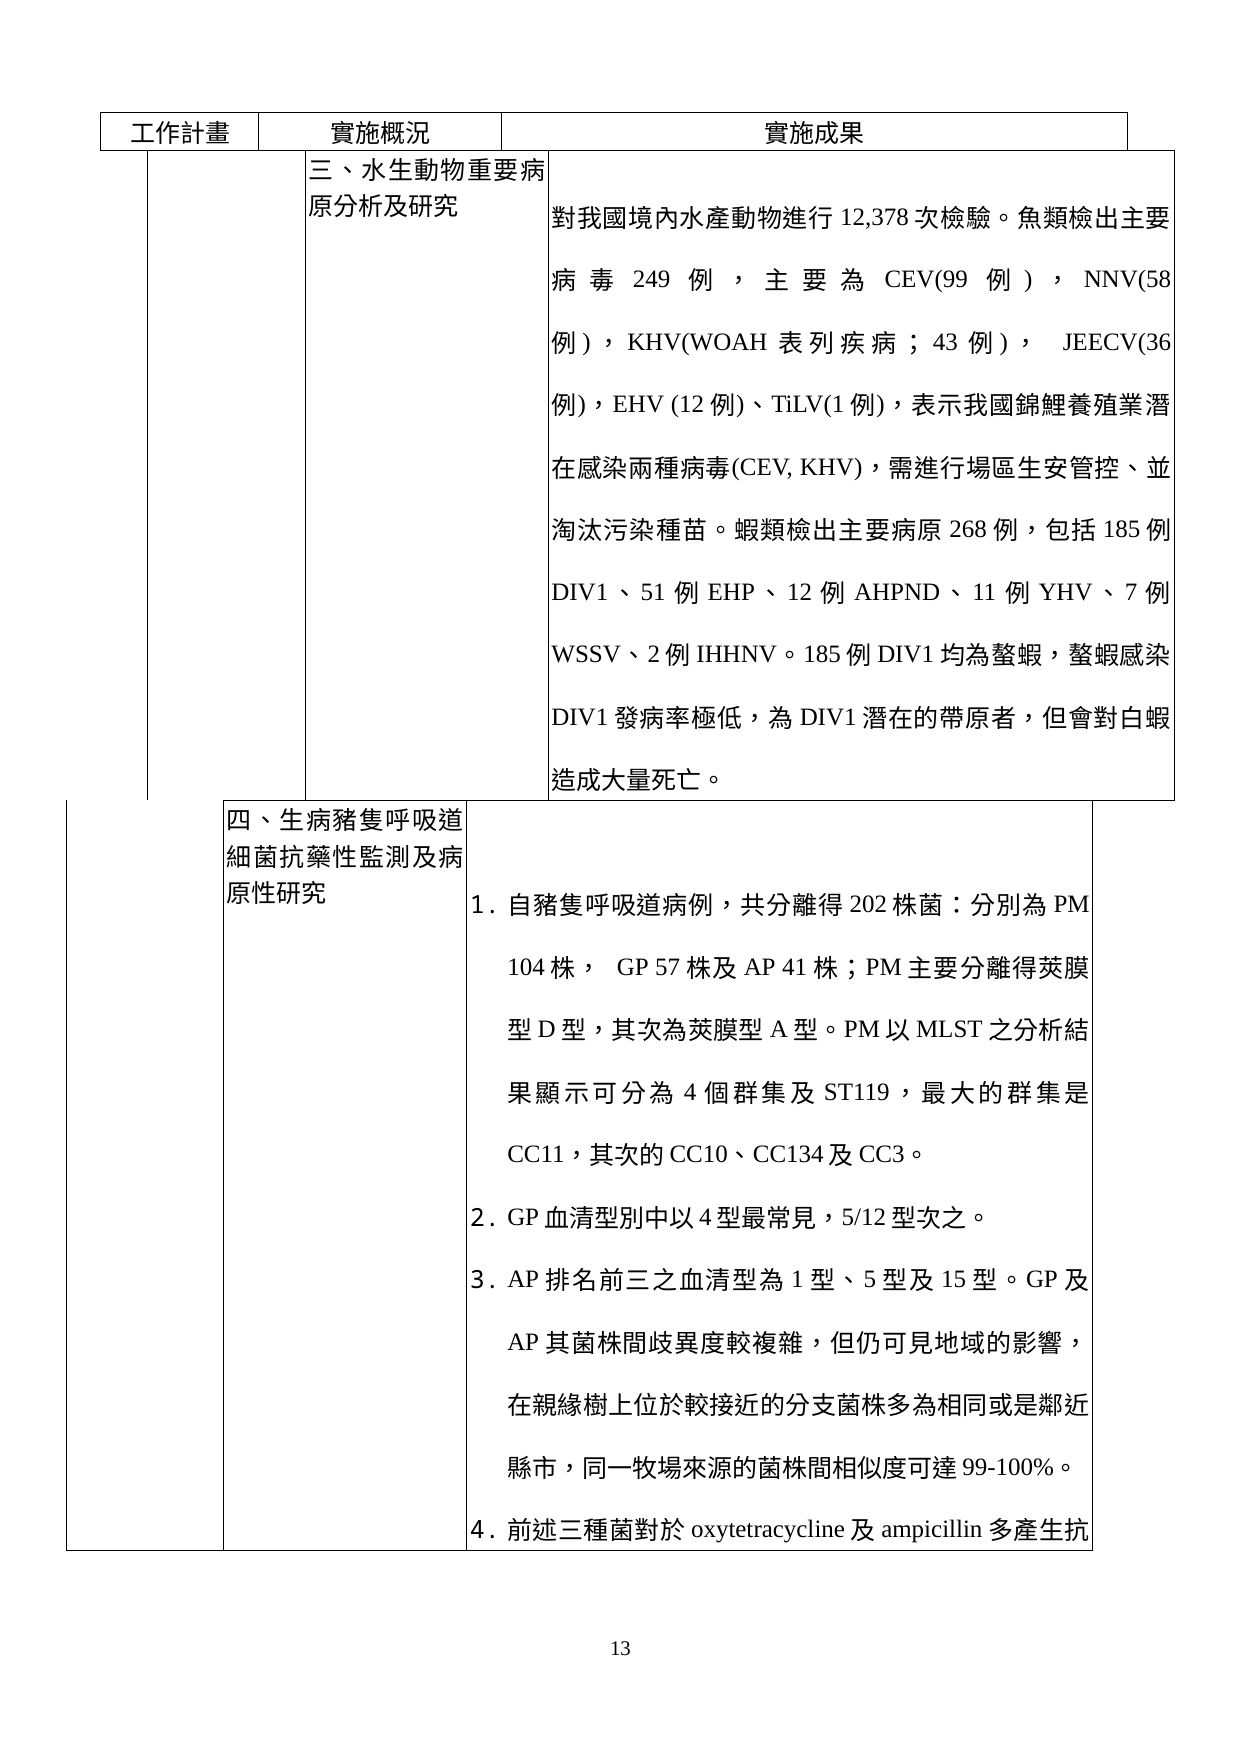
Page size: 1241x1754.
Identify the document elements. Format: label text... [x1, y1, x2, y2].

table_header 實施概況 [259, 113, 501, 149]
table_cell [67, 800, 223, 1550]
table_cell [66, 150, 101, 800]
table_cell 對我國境內水產動物進行12,378次檢驗。魚類檢出主要病毒249例，主要為CEV(99例)，NNV(58例)，KHV(WOAH表列疾病；43例)， JEECV(36例)，EHV (12例)、TiLV(1例)，表示我國錦鯉養殖業潛在感染兩種病毒(CEV, KHV)，需進行場區生安管控、並淘汰污染種苗。蝦類檢出主要病原268例，包括185例DIV1、51例EHP、12例AHPND、11例YHV、7例WSSV、2例IHHNV。185例DIV1均為螯蝦，螯蝦感染DIV1發病率極低，為DIV1潛在的帶原者，但會對白蝦造成大量死亡。 [549, 151, 1174, 800]
table_header [66, 112, 100, 149]
table_cell 三、水生動物重要病原分析及研究 [306, 151, 548, 800]
table_header [1128, 112, 1156, 149]
table_header [1156, 112, 1174, 149]
table_cell [148, 151, 305, 800]
table_cell 四、生病豬隻呼吸道細菌抗藥性監測及病原性研究 [224, 801, 466, 1550]
table_header 實施成果 [502, 113, 1127, 149]
table_cell 自豬隻呼吸道病例，共分離得202株菌：分別為PM 104株， GP 57株及AP 41株；PM主要分離得莢膜型D型，其次為莢膜型A型。PM以MLST之分析結果顯示可分為4個群集及ST119，最大的群集是CC11，其次的CC10、CC134及CC3。 GP血清型別中以4型最常見，5/12型次之。 AP排名前三之血清型為1型、5型及15型。GP及AP其菌株間歧異度較複雜，但仍可見地域的影響，在親緣樹上位於較接近的分支菌株多為相同或是鄰近縣市，同一牧場來源的菌株間相似度可達99-100%。 前述三種菌對於oxytetracycline及ampicillin多產生抗 [467, 801, 1092, 1550]
table_header 工作計畫 [101, 113, 258, 149]
table_cell [1093, 801, 1127, 1550]
table_cell [130, 151, 147, 800]
table_cell [1128, 801, 1156, 1550]
table_cell [1156, 801, 1174, 1550]
table_cell [101, 151, 129, 800]
